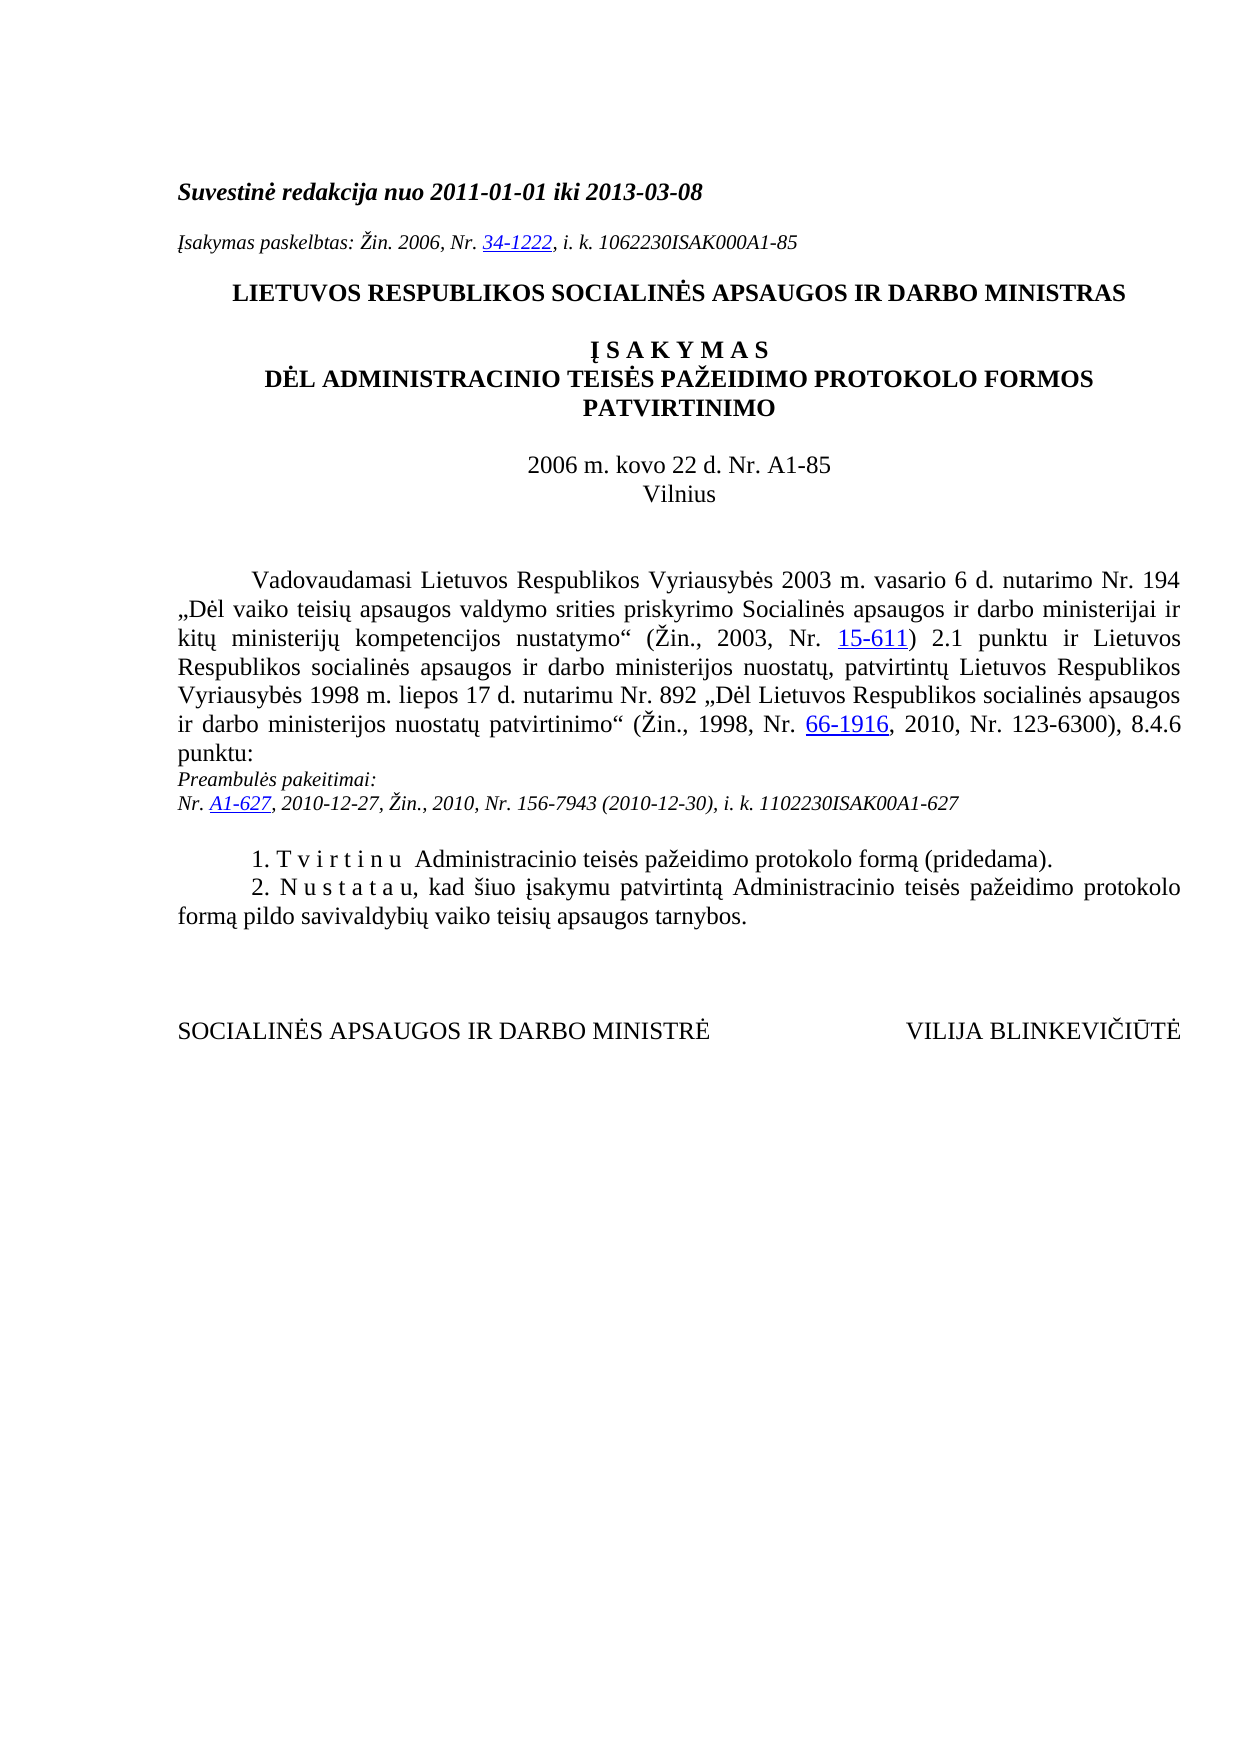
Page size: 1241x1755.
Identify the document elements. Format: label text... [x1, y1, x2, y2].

text Vadovaudamasi Lietuvos Respublikos Vyriausybės 2003 m. vasario 6 d. nutarimo Nr. 194 „Dėl vaiko teisių apsaugos valdymo srities priskyrimo Socialinės apsaugos ir darbo ministerijai ir kitų ministerijų kompetencijos nustatymo“ (Žin., 2003, Nr. 15-611) 2.1 punktu ir Lietuvos Respublikos socialinės apsaugos ir darbo ministerijos nuostatų, patvirtintų Lietuvos Respublikos Vyriausybės 1998 m. liepos 17 d. nutarimu Nr. 892 „Dėl Lietuvos Respublikos socialinės apsaugos ir darbo ministerijos nuostatų patvirtinimo“ (Žin., 1998, Nr. 66-1916, 2010, Nr. 123-6300), 8.4.6 punktu: [177, 566, 1181, 767]
text Nr. A1-627, 2010-12-27, Žin., 2010, Nr. 156-7943 (2010-12-30), i. k. 1102230ISAK00A1-627 [177, 791, 1181, 815]
text Įsakymas paskelbtas: Žin. 2006, Nr. 34-1222, i. k. 1062230ISAK000A1-85 [177, 230, 1181, 254]
text Suvestinė redakcija nuo 2011-01-01 iki 2013-03-08 [177, 177, 1181, 206]
text 1. Tvirtinu Administracinio teisės pažeidimo protokolo formą (pridedama). [177, 844, 1181, 872]
text Preambulės pakeitimai: [177, 767, 1181, 791]
text Vilnius [177, 479, 1181, 508]
text 2006 m. kovo 22 d. Nr. A1-85 [177, 451, 1181, 479]
text LIETUVOS RESPUBLIKOS SOCIALINĖS APSAUGOS IR DARBO MINISTRAS [177, 278, 1181, 307]
text SOCIALINĖS APSAUGOS IR DARBO MINISTRĖ VILIJA BLINKEVIČIŪTĖ [177, 1016, 1181, 1045]
text DĖL ADMINISTRACINIO TEISĖS PAŽEIDIMO PROTOKOLO FORMOS PATVIRTINIMO [177, 364, 1181, 422]
text 2. Nustatau, kad šiuo įsakymu patvirtintą Administracinio teisės pažeidimo protokolo formą pildo savivaldybių vaiko teisių apsaugos tarnybos. [177, 872, 1181, 930]
text Į S A K Y M A S [177, 336, 1181, 364]
